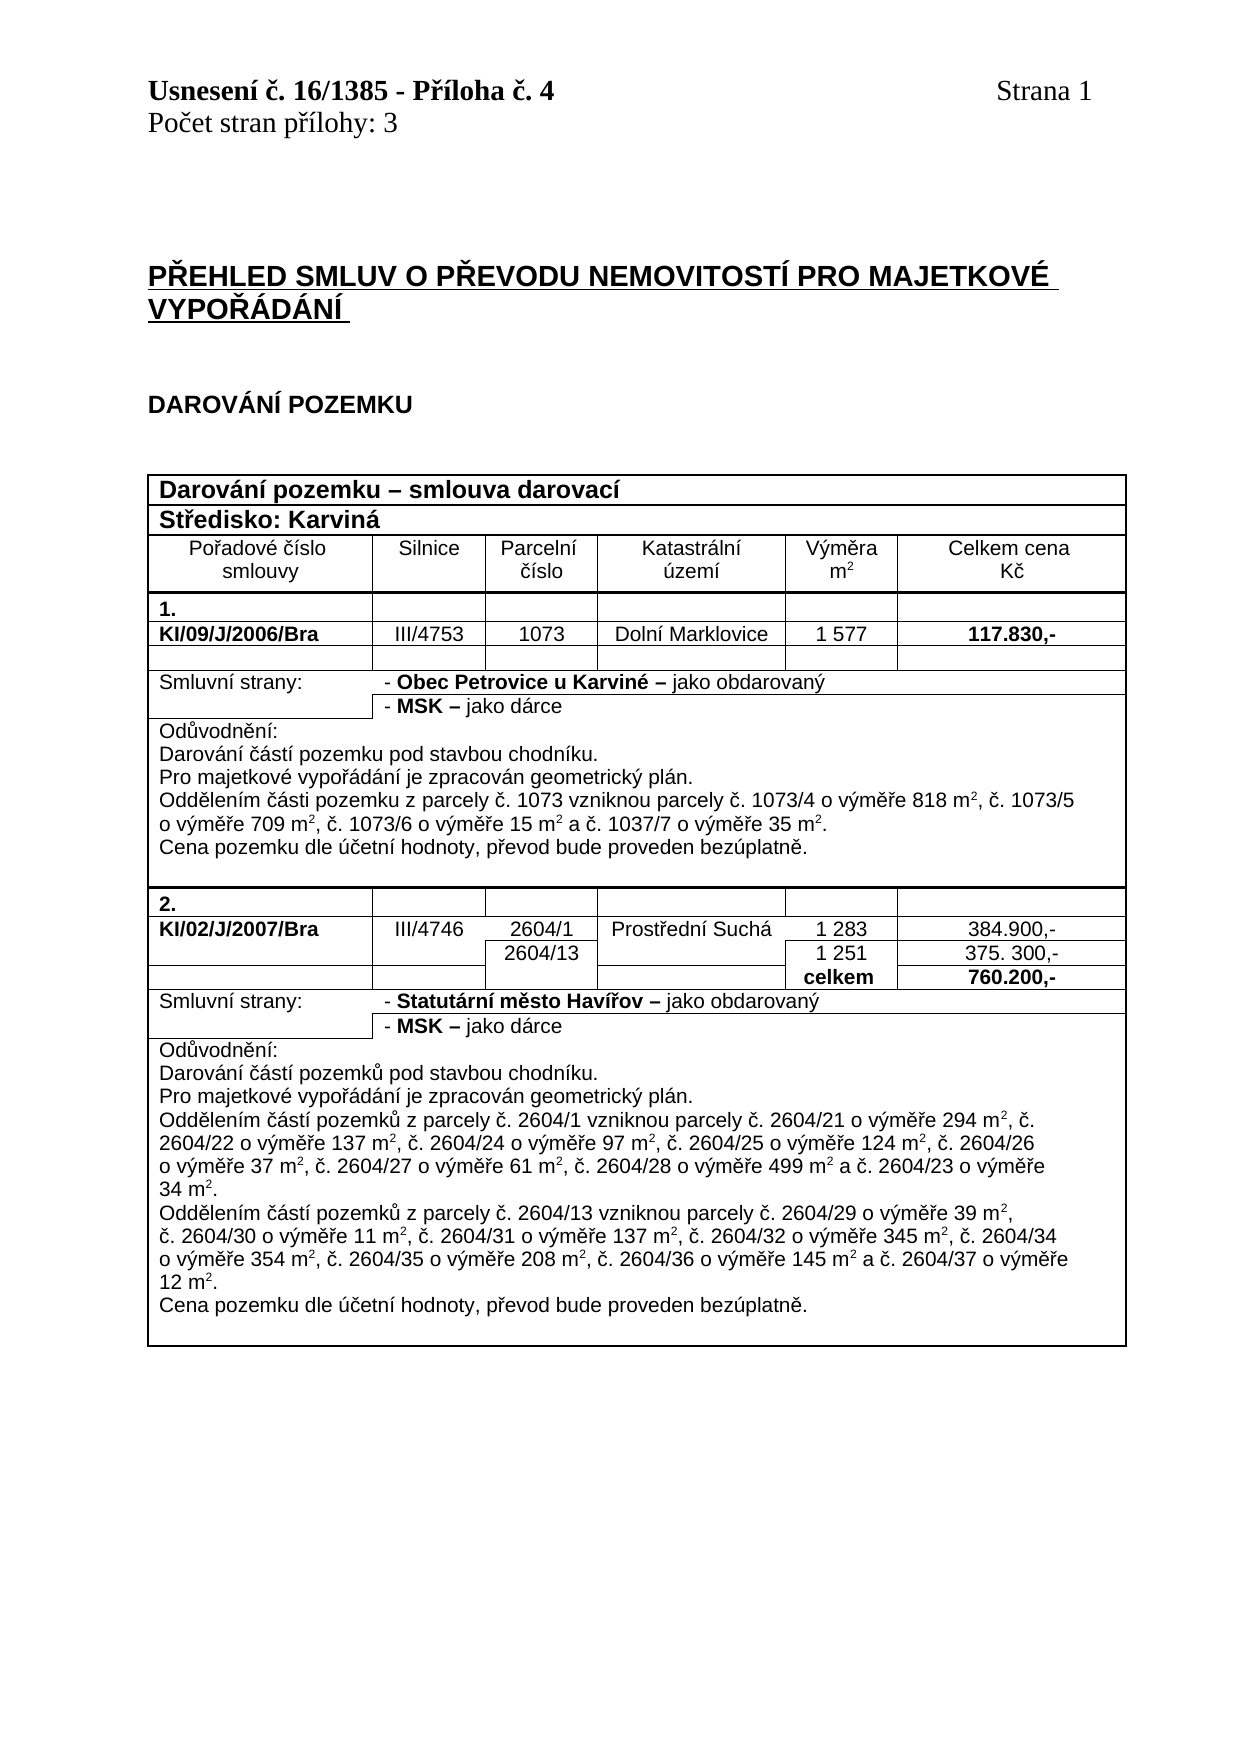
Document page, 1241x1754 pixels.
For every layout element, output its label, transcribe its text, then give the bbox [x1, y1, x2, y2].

table_header Darování pozemku – smlouva darovací [149, 476, 1125, 504]
table_header 2604/1 [485, 917, 597, 940]
table_cell KI/02/J/2007/Bra [149, 917, 372, 965]
table_cell [786, 594, 897, 621]
table_cell 2604/13 [486, 941, 597, 965]
table_cell [786, 646, 897, 670]
table_cell [149, 646, 372, 670]
table_cell celkem [786, 965, 897, 989]
table_cell [598, 646, 785, 670]
table_cell [149, 966, 372, 989]
table_cell Odůvodnění: Darování částí pozemků pod stavbou chodníku. Pro majetkové vypořádání je zpracován geometrický plán. Oddělením částí pozemků z parcely č. 2604/1 vzniknou parcely č. 2604/21 o výměře 294 m2, č. 2604/22 o výměře 137 m2, č. 2604/24 o výměře 97 m2, č. 2604/25 o výměře 124 m2, č. 2604/26 o výměře 37 m2, č. 2604/27 o výměře 61 m2, č. 2604/28 o výměře 499 m2 a č. 2604/23 o výměře 34 m2. Oddělením částí pozemků z parcely č. 2604/13 vzniknou parcely č. 2604/29 o výměře 39 m2, č. 2604/30 o výměře 11 m2, č. 2604/31 o výměře 137 m2, č. 2604/32 o výměře 345 m2, č. 2604/34 o výměře 354 m2, č. 2604/35 o výměře 208 m2, č. 2604/36 o výměře 145 m2 a č. 2604/37 o výměře 12 m2. Cena pozemku dle účetní hodnoty, převod bude proveden bezúplatně. [149, 1038, 1125, 1345]
table_cell Prostřední Suchá [598, 917, 785, 965]
table_cell Odůvodnění: Darování částí pozemku pod stavbou chodníku. Pro majetkové vypořádání je zpracován geometrický plán. Oddělením části pozemku z parcely č. 1073 vzniknou parcely č. 1073/4 o výměře 818 m2, č. 1073/5 o výměře 709 m2, č. 1073/6 o výměře 15 m2 a č. 1037/7 o výměře 35 m2. Cena pozemku dle účetní hodnoty, převod bude proveden bezúplatně. [149, 718, 1125, 886]
table_cell Výměra m2 [786, 536, 897, 591]
table_header - Obec Petrovice u Karviné – jako obdarovaný [373, 671, 1125, 694]
table_cell [598, 594, 785, 621]
table_cell 1073 [486, 622, 597, 645]
table_cell 760.200,- [898, 966, 1125, 989]
text DAROVÁNÍ POZEMKU [148, 391, 1092, 419]
table_header - Statutární město Havířov – jako obdarovaný [373, 990, 1125, 1013]
table_cell III/4753 [373, 622, 485, 645]
table_cell [786, 889, 897, 916]
table_cell [373, 966, 485, 989]
table_cell [898, 594, 1125, 621]
table_cell [486, 646, 597, 670]
table_cell [898, 889, 1125, 916]
table_cell 117.830,- [898, 622, 1125, 645]
table_cell Parcelní číslo [486, 536, 597, 591]
table_cell [373, 889, 485, 916]
table_cell Katastrální území [598, 536, 785, 591]
table_cell 1. [149, 594, 372, 621]
text PŘEHLED SMLUV O PŘEVODU NEMOVITOSTÍ PRO MAJETKOVÉ VYPOŘÁDÁNÍ [148, 260, 1092, 326]
table_cell [486, 889, 597, 916]
table_cell 1 251 [786, 941, 897, 965]
table_cell Silnice [373, 536, 485, 591]
table_cell 2. [149, 889, 372, 916]
table_cell [373, 646, 485, 670]
table_cell Středisko: Karviná [149, 506, 1125, 534]
table_cell [373, 594, 485, 621]
table_header 384.900,- [898, 917, 1125, 940]
table_cell KI/09/J/2006/Bra [149, 622, 372, 645]
table_header 1 283 [785, 917, 897, 940]
table_cell Dolní Marklovice [598, 622, 785, 645]
table_cell Smluvní strany: [149, 671, 373, 718]
table_cell 375. 300,- [898, 941, 1125, 965]
table_cell Smluvní strany: [149, 990, 373, 1037]
table_cell [486, 594, 597, 621]
table_cell Celkem cena Kč [898, 536, 1125, 591]
table_cell Pořadové číslo smlouvy [149, 536, 372, 591]
table_cell - MSK – jako dárce [373, 695, 1125, 718]
table_cell [486, 965, 597, 989]
table_cell 1 577 [786, 622, 897, 645]
table_cell [898, 646, 1125, 670]
table_cell - MSK – jako dárce [373, 1014, 1125, 1037]
table_cell [598, 889, 785, 916]
table_cell III/4746 [373, 917, 485, 965]
table_cell [598, 966, 785, 989]
